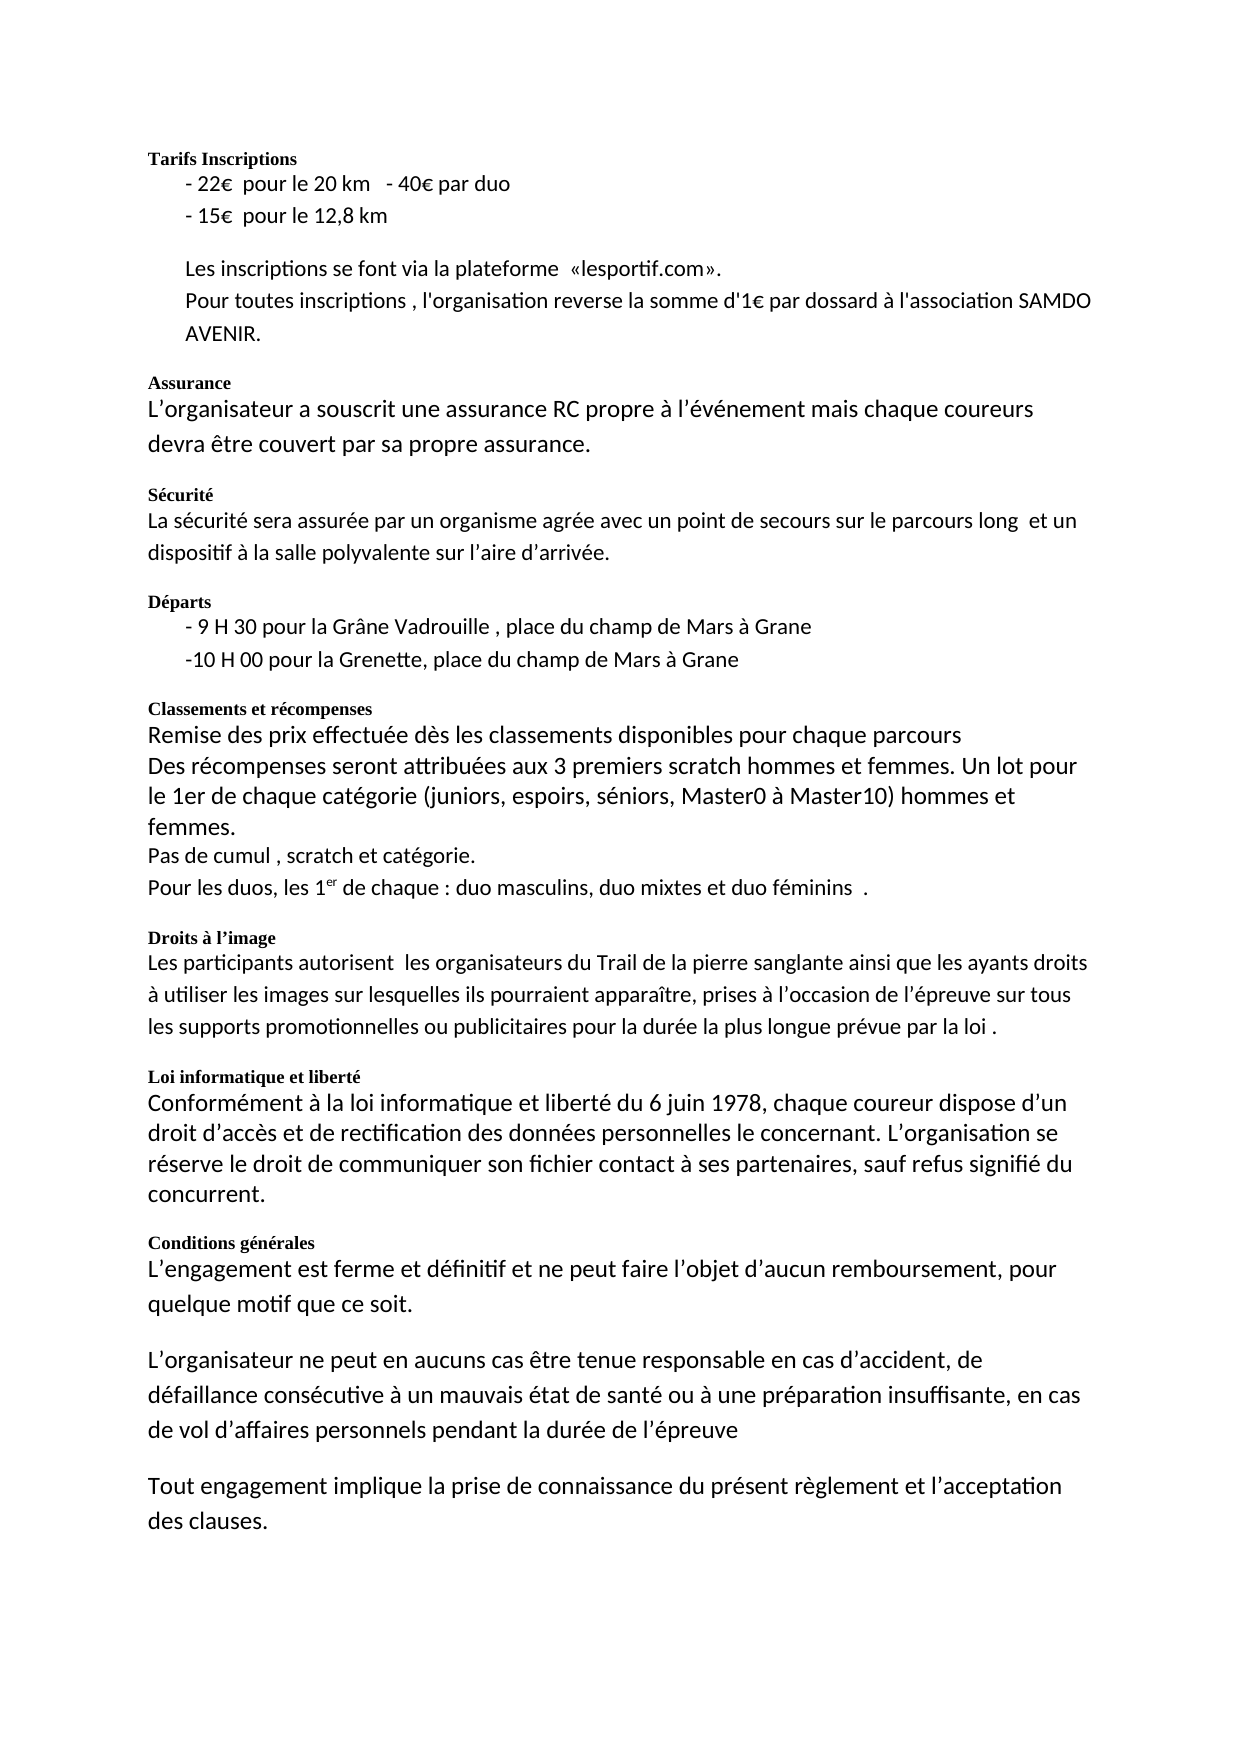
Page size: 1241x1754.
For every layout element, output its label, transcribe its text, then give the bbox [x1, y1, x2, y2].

text Tarifs Inscriptions [148, 148, 1093, 169]
text Assurance [148, 372, 1093, 393]
text Sécurité [148, 484, 1093, 506]
text Les inscriptions se font via la plateforme «lesportif.com». Pour toutes inscriptions , l'organisation reverse la somme d'1€ par dossard à l'association SAMDO AVENIR. [185, 254, 1093, 347]
text L’engagement est ferme et définitif et ne peut faire l’objet d’aucun remboursement, pour quelque motif que ce soit. [148, 1254, 1093, 1319]
text Tout engagement implique la prise de connaissance du présent règlement et l’acceptation des clauses. [148, 1470, 1093, 1536]
text Les participants autorisent les organisateurs du Trail de la pierre sanglante ainsi que les ayants droits à utiliser les images sur lesquelles ils pourraient apparaître, prises à l’occasion de l’épreuve sur tous les supports promotionnelles ou publicitaires pour la durée la plus longue prévue par la loi . [148, 948, 1093, 1041]
text La sécurité sera assurée par un organisme agrée avec un point de secours sur le parcours long et un dispositif à la salle polyvalente sur l’aire d’arrivée. [148, 506, 1093, 566]
text Conditions générales [148, 1232, 1093, 1254]
text Départs [148, 591, 1093, 612]
text Droits à l’image [148, 927, 1093, 948]
text Loi informatique et liberté [148, 1066, 1093, 1087]
text - 9 H 30 pour la Grâne Vadrouille , place du champ de Mars à Grane -10 H 00 pour la Grenette, place du champ de Mars à Grane [185, 612, 1093, 673]
text Pas de cumul , scratch et catégorie. Pour les duos, les 1er de chaque : duo masculins, duo mixtes et duo féminins . [148, 841, 1093, 902]
text Conformément à la loi informatique et liberté du 6 juin 1978, chaque coureur dispose d’un droit d’accès et de rectification des données personnelles le concernant. L’organisation se réserve le droit de communiquer son fichier contact à ses partenaires, sauf refus signifié du concurrent. [148, 1087, 1093, 1209]
text L’organisateur a souscrit une assurance RC propre à l’événement mais chaque coureurs devra être couvert par sa propre assurance. [148, 393, 1093, 459]
text - 22€ pour le 20 km - 40€ par duo - 15€ pour le 12,8 km [185, 169, 1093, 229]
text Classements et récompenses Remise des prix effectuée dès les classements disponibles pour chaque parcours Des récompenses seront attribuées aux 3 premiers scratch hommes et femmes. Un lot pour le 1er de chaque catégorie (juniors, espoirs, séniors, Master0 à Master10) hommes et femmes. [148, 698, 1093, 841]
text L’organisateur ne peut en aucuns cas être tenue responsable en cas d’accident, de défaillance consécutive à un mauvais état de santé ou à une préparation insuffisante, en cas de vol d’affaires personnels pendant la durée de l’épreuve [148, 1344, 1093, 1445]
